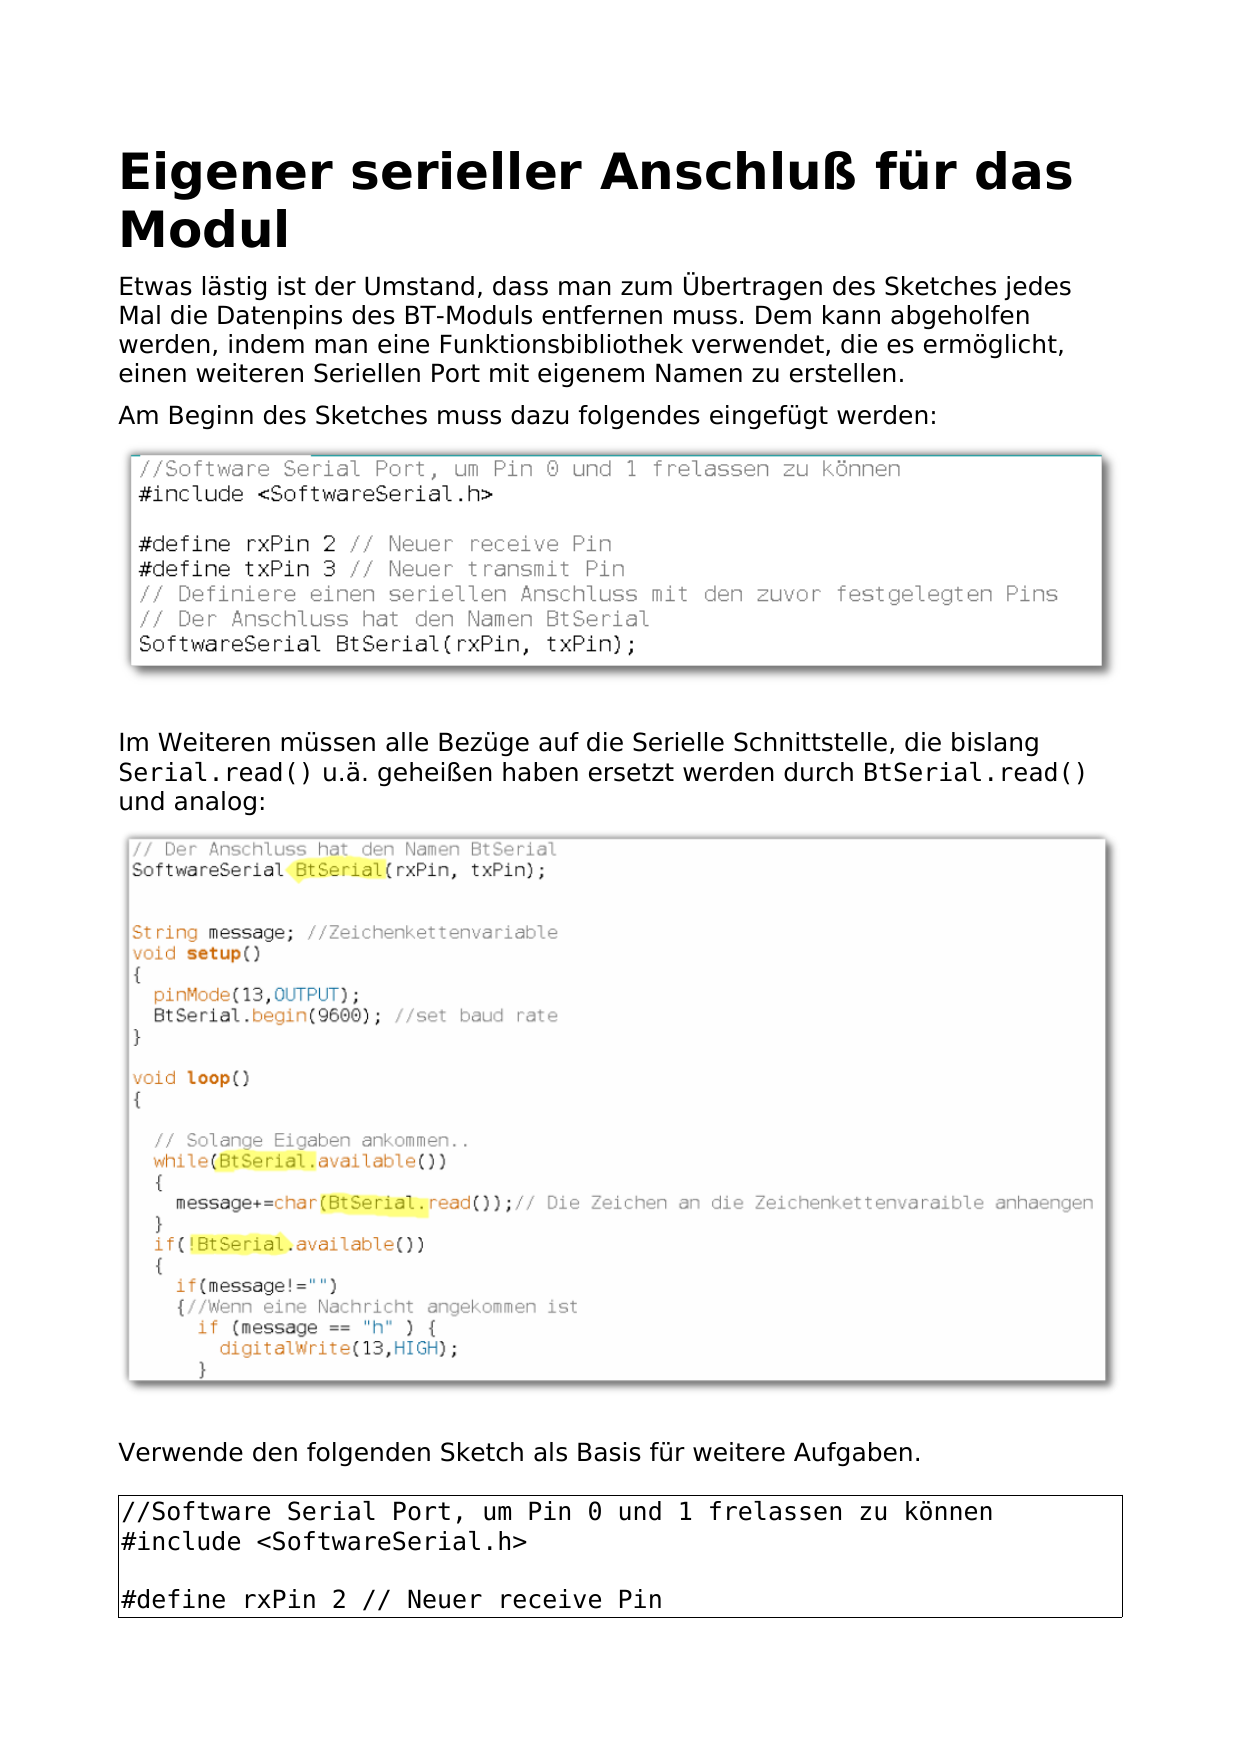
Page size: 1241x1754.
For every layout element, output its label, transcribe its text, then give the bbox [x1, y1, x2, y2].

text Etwas lästig ist der Umstand, dass man zum Übertragen des Sketches jedes Mal die Datenpins des BT-Moduls entfernen muss. Dem kann abgeholfen werden, indem man eine Funktionsbibliothek verwendet, die es ermöglicht, einen weiteren Seriellen Port mit eigenem Namen zu erstellen. [118, 272, 1122, 389]
picture [118, 442, 1123, 687]
text Am Beginn des Sketches muss dazu folgendes eingefügt werden: [118, 401, 1122, 430]
subtitle Eigener serieller Anschluß für das Modul [118, 143, 1122, 259]
text Verwende den folgenden Sketch als Basis für weitere Aufgaben. [118, 1438, 1122, 1467]
picture [118, 828, 1123, 1397]
text Im Weiteren müssen alle Bezüge auf die Serielle Schnittstelle, die bislang Serial.read() u.ä. geheißen haben ersetzt werden durch BtSerial.read() und analog: [118, 729, 1122, 816]
table_header //Software Serial Port, um Pin 0 und 1 frelassen zu können #include <SoftwareSerial.h> #define rxPin 2 // Neuer receive Pin [119, 1496, 1122, 1617]
